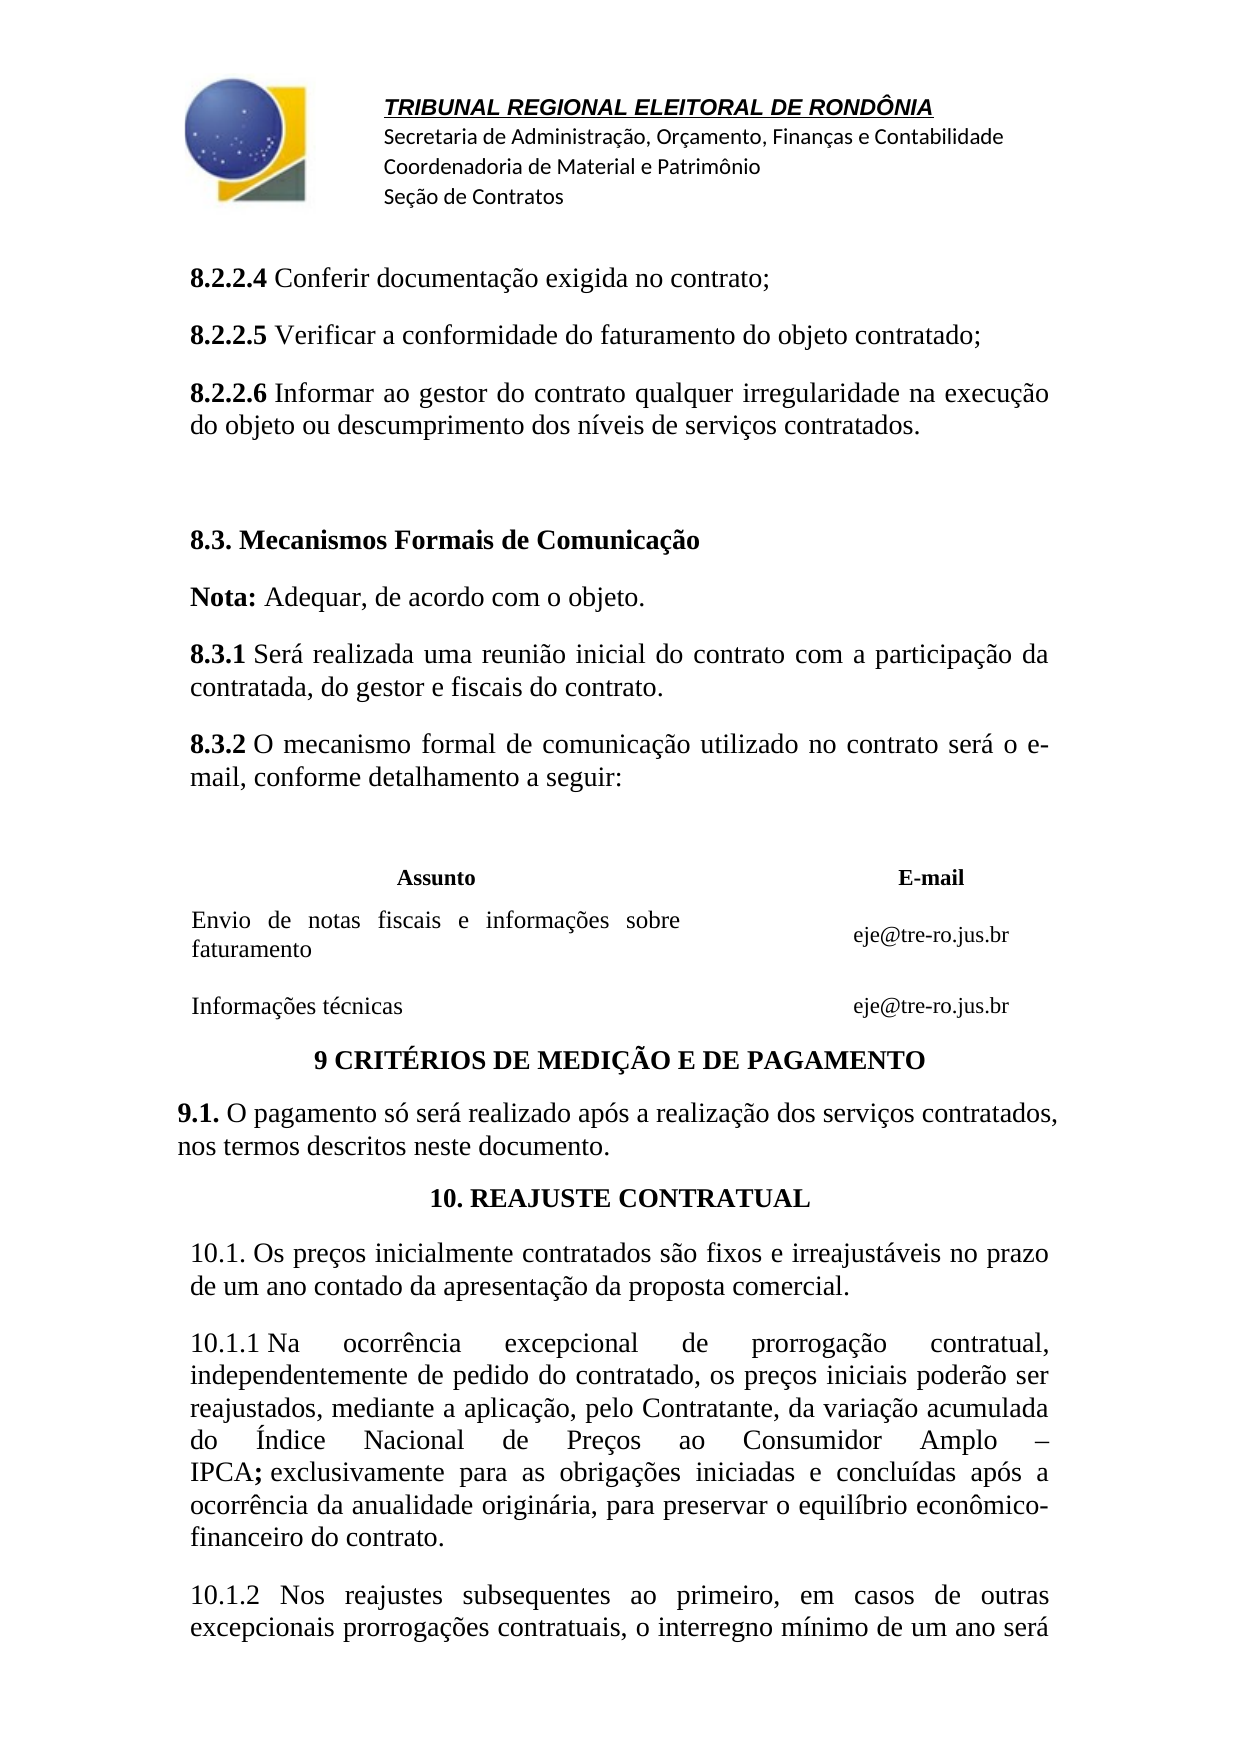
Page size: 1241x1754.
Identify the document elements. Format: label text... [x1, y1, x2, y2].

table_cell Envio de notas fiscais e informações sobre faturamento [177, 892, 695, 977]
text 10. REAJUSTE CONTRATUAL [177, 1182, 1063, 1213]
text 8.3. Mecanismos Formais de Comunicação [190, 523, 1051, 555]
text 8.2.2.5 Verificar a conformidade do faturamento do objeto contratado; [190, 318, 1051, 351]
table_cell eje@tre-ro.jus.br [695, 977, 1167, 1034]
text 10.1. Os preços inicialmente contratados são fixos e irreajustáveis no prazo de um ano contado da apresentação da proposta comercial. [190, 1236, 1051, 1301]
table_header Assunto [177, 862, 695, 892]
text 9.1. O pagamento só será realizado após a realização dos serviços contratados, nos termos descritos neste documento. [177, 1096, 1063, 1161]
text 10.1.1 Na ocorrência excepcional de prorrogação contratual, independentemente de pedido do contratado, os preços iniciais poderão ser reajustados, mediante a aplicação, pelo Contratante, da variação acumulada do Índice Nacional de Preços ao Consumidor Amplo – IPCA; exclusivamente para as obrigações iniciadas e concluídas após a ocorrência da anualidade originária, para preservar o equilíbrio econômico-financeiro do contrato. [190, 1326, 1051, 1553]
text 8.2.2.6 Informar ao gestor do contrato qualquer irregularidade na execução do objeto ou descumprimento dos níveis de serviços contratados. [190, 376, 1051, 440]
text 9 CRITÉRIOS DE MEDIÇÃO E DE PAGAMENTO [177, 1044, 1063, 1076]
table_header E-mail [695, 862, 1167, 892]
text 8.3.1 Será realizada uma reunião inicial do contrato com a participação da contratada, do gestor e fiscais do contrato. [190, 638, 1051, 702]
text 8.3.2 O mecanismo formal de comunicação utilizado no contrato será o e-mail, conforme detalhamento a seguir: [190, 727, 1051, 792]
text Nota: Adequar, de acordo com o objeto. [190, 580, 1051, 613]
table_cell eje@tre-ro.jus.br [695, 892, 1167, 977]
text 8.2.2.4 Conferir documentação exigida no contrato; [190, 261, 1051, 293]
text 10.1.2 Nos reajustes subsequentes ao primeiro, em casos de outras excepcionais prorrogações contratuais, o interregno mínimo de um ano será [190, 1578, 1051, 1642]
table_cell Informações técnicas [177, 977, 695, 1034]
